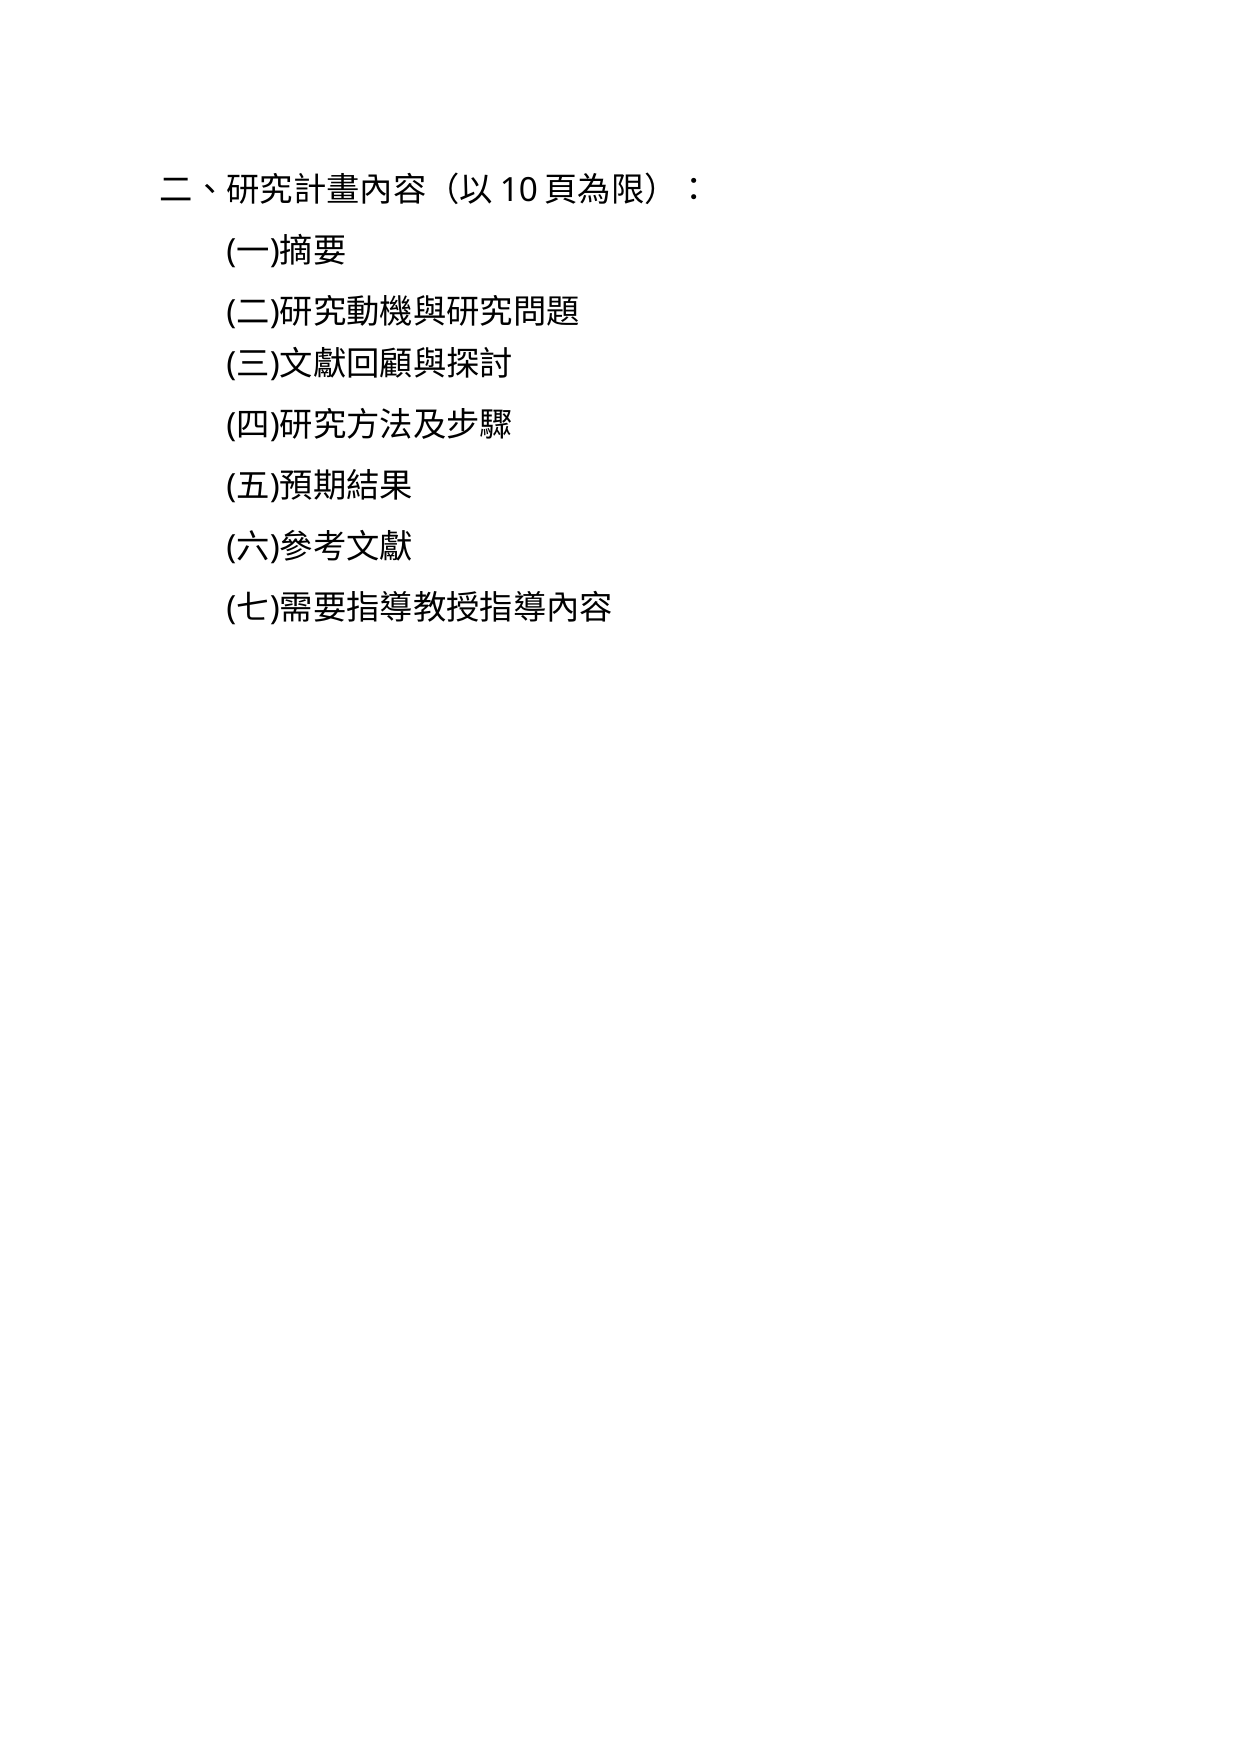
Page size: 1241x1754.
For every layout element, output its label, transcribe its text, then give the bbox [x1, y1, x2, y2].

text (七)需要指導教授指導內容 [159, 581, 1081, 629]
text 二、研究計畫內容（以10頁為限）： [159, 163, 1081, 211]
text (二)研究動機與研究問題 [159, 284, 1081, 333]
text (一)摘要 [159, 223, 1081, 272]
text (三)文獻回顧與探討 [159, 337, 1081, 386]
text (四)研究方法及步驟 [159, 398, 1081, 446]
text (六)參考文獻 [159, 520, 1081, 568]
text (五)預期結果 [159, 459, 1081, 507]
